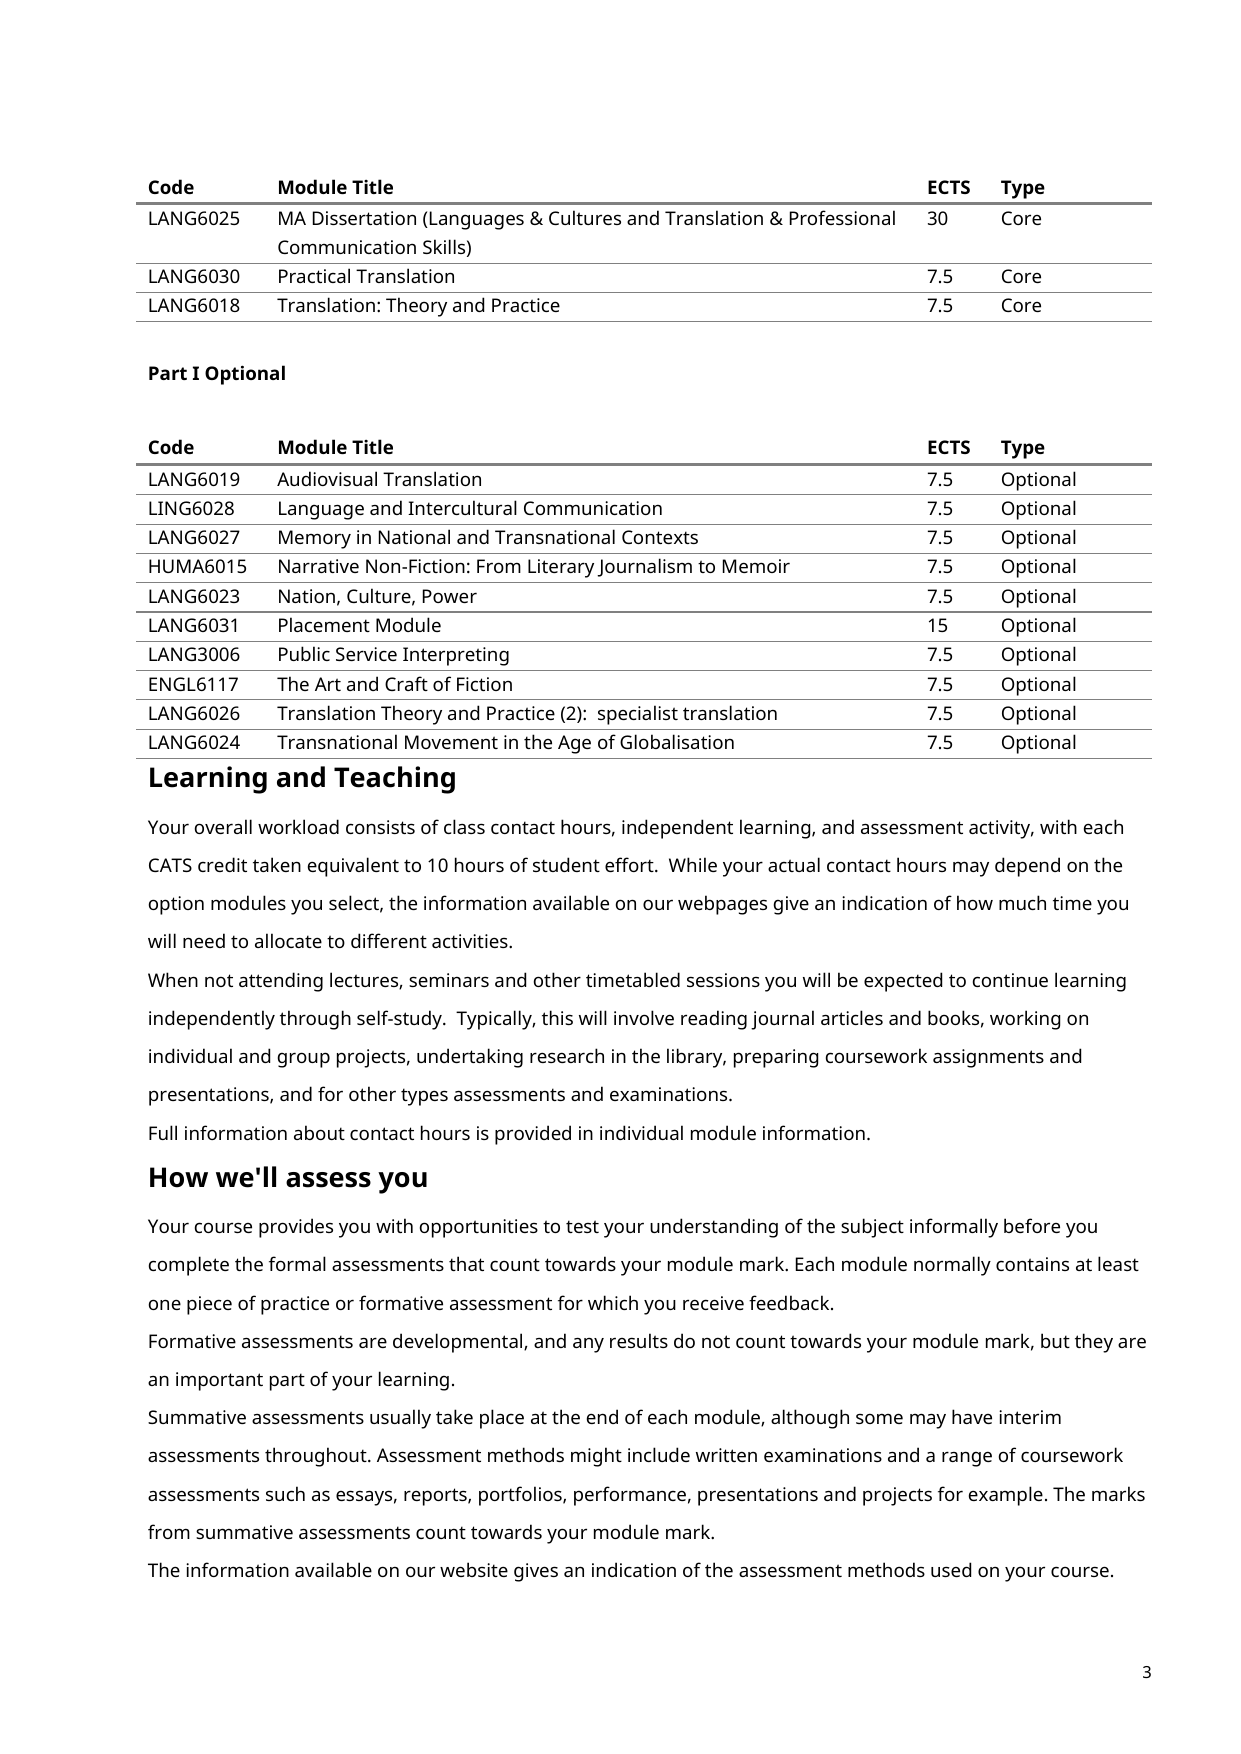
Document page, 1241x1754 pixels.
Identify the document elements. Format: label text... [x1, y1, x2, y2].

table_cell ECTS [916, 174, 989, 202]
table_cell Public Service Interpreting [266, 642, 916, 670]
table_cell [136, 137, 1152, 174]
table_cell Transnational Movement in the Age of Globalisation [266, 730, 916, 758]
table_cell LANG6026 [136, 700, 266, 728]
table_cell Core [989, 205, 1152, 262]
table_cell Narrative Non-Fiction: From Literary Journalism to Memoir [266, 554, 916, 582]
table_cell Optional [989, 700, 1152, 728]
table_cell 7.5 [916, 700, 989, 728]
text When not attending lectures, seminars and other timetabled sessions you will be expected to continue learning independently through self-study. Typically, this will involve reading journal articles and books, working on individual and group projects, undertaking research in the library, preparing coursework assignments and presentations, and for other types assessments and examinations. [148, 967, 1152, 1107]
table_cell LANG6024 [136, 730, 266, 758]
table_cell 7.5 [916, 264, 989, 292]
table_cell Optional [989, 613, 1152, 641]
table_cell Optional [989, 466, 1152, 494]
text Formative assessments are developmental, and any results do not count towards your module mark, but they are an important part of your learning. [148, 1328, 1152, 1392]
text Full information about contact hours is provided in individual module information. [148, 1120, 1152, 1145]
table_cell Translation Theory and Practice (2): specialist translation [266, 700, 916, 728]
table_cell 7.5 [916, 671, 989, 699]
table_cell LING6028 [136, 495, 266, 523]
table_cell LANG6019 [136, 466, 266, 494]
table_cell The Art and Craft of Fiction [266, 671, 916, 699]
table_cell 7.5 [916, 293, 989, 321]
table_cell Core [989, 264, 1152, 292]
table_cell Placement Module [266, 613, 916, 641]
table_cell 7.5 [916, 466, 989, 494]
table_cell Optional [989, 525, 1152, 553]
table_cell LANG6025 [136, 205, 266, 262]
table_cell Optional [989, 671, 1152, 699]
table_cell Nation, Culture, Power [266, 583, 916, 611]
text Your course provides you with opportunities to test your understanding of the subject informally before you complete the formal assessments that count towards your module mark. Each module normally contains at least one piece of practice or formative assessment for which you receive feedback. [148, 1213, 1152, 1315]
table_cell LANG6018 [136, 293, 266, 321]
table_cell Practical Translation [266, 264, 916, 292]
table_cell Module Title [266, 435, 916, 463]
table_cell Optional [989, 583, 1152, 611]
text Your overall workload consists of class contact hours, independent learning, and assessment activity, with each CATS credit taken equivalent to 10 hours of student effort. While your actual contact hours may depend on the option modules you select, the information available on our webpages give an indication of how much time you will need to allocate to different activities. [148, 814, 1152, 954]
table_cell 7.5 [916, 495, 989, 523]
table_cell LANG6023 [136, 583, 266, 611]
text Summative assessments usually take place at the end of each module, although some may have interim assessments throughout. Assessment methods might include written examinations and a range of coursework assessments such as essays, reports, portfolios, performance, presentations and projects for example. The marks from summative assessments count towards your module mark. [148, 1404, 1152, 1545]
table_cell 15 [916, 613, 989, 641]
table_cell MA Dissertation (Languages & Cultures and Translation & Professional Communication Skills) [266, 205, 916, 262]
table_cell Optional [989, 495, 1152, 523]
table_cell Translation: Theory and Practice [266, 293, 916, 321]
subtitle How we'll assess you [148, 1158, 1152, 1195]
table_cell 7.5 [916, 730, 989, 758]
table_cell Optional [989, 730, 1152, 758]
table_cell 30 [916, 205, 989, 262]
table_cell Memory in National and Transnational Contexts [266, 525, 916, 553]
table_cell ECTS [916, 435, 989, 463]
table_cell 7.5 [916, 554, 989, 582]
table_cell Language and Intercultural Communication [266, 495, 916, 523]
table_cell Module Title [266, 174, 916, 202]
table_cell ENGL6117 [136, 671, 266, 699]
table_cell Type [989, 435, 1152, 463]
table_cell LANG3006 [136, 642, 266, 670]
table_cell Core [989, 293, 1152, 321]
text The information available on our website gives an indication of the assessment methods used on your course. [148, 1557, 1152, 1583]
table_cell 7.5 [916, 642, 989, 670]
table_cell Code [136, 174, 266, 202]
table_cell Code [136, 435, 266, 463]
table_cell HUMA6015 [136, 554, 266, 582]
table_cell Audiovisual Translation [266, 466, 916, 494]
table_cell Optional [989, 554, 1152, 582]
subtitle Learning and Teaching [148, 759, 1152, 796]
table_cell Part I Optional [136, 322, 1152, 435]
table_cell LANG6027 [136, 525, 266, 553]
table_cell Optional [989, 642, 1152, 670]
table_cell LANG6031 [136, 613, 266, 641]
table_cell LANG6030 [136, 264, 266, 292]
table_cell 7.5 [916, 525, 989, 553]
table_cell 7.5 [916, 583, 989, 611]
table_cell Type [989, 174, 1152, 202]
